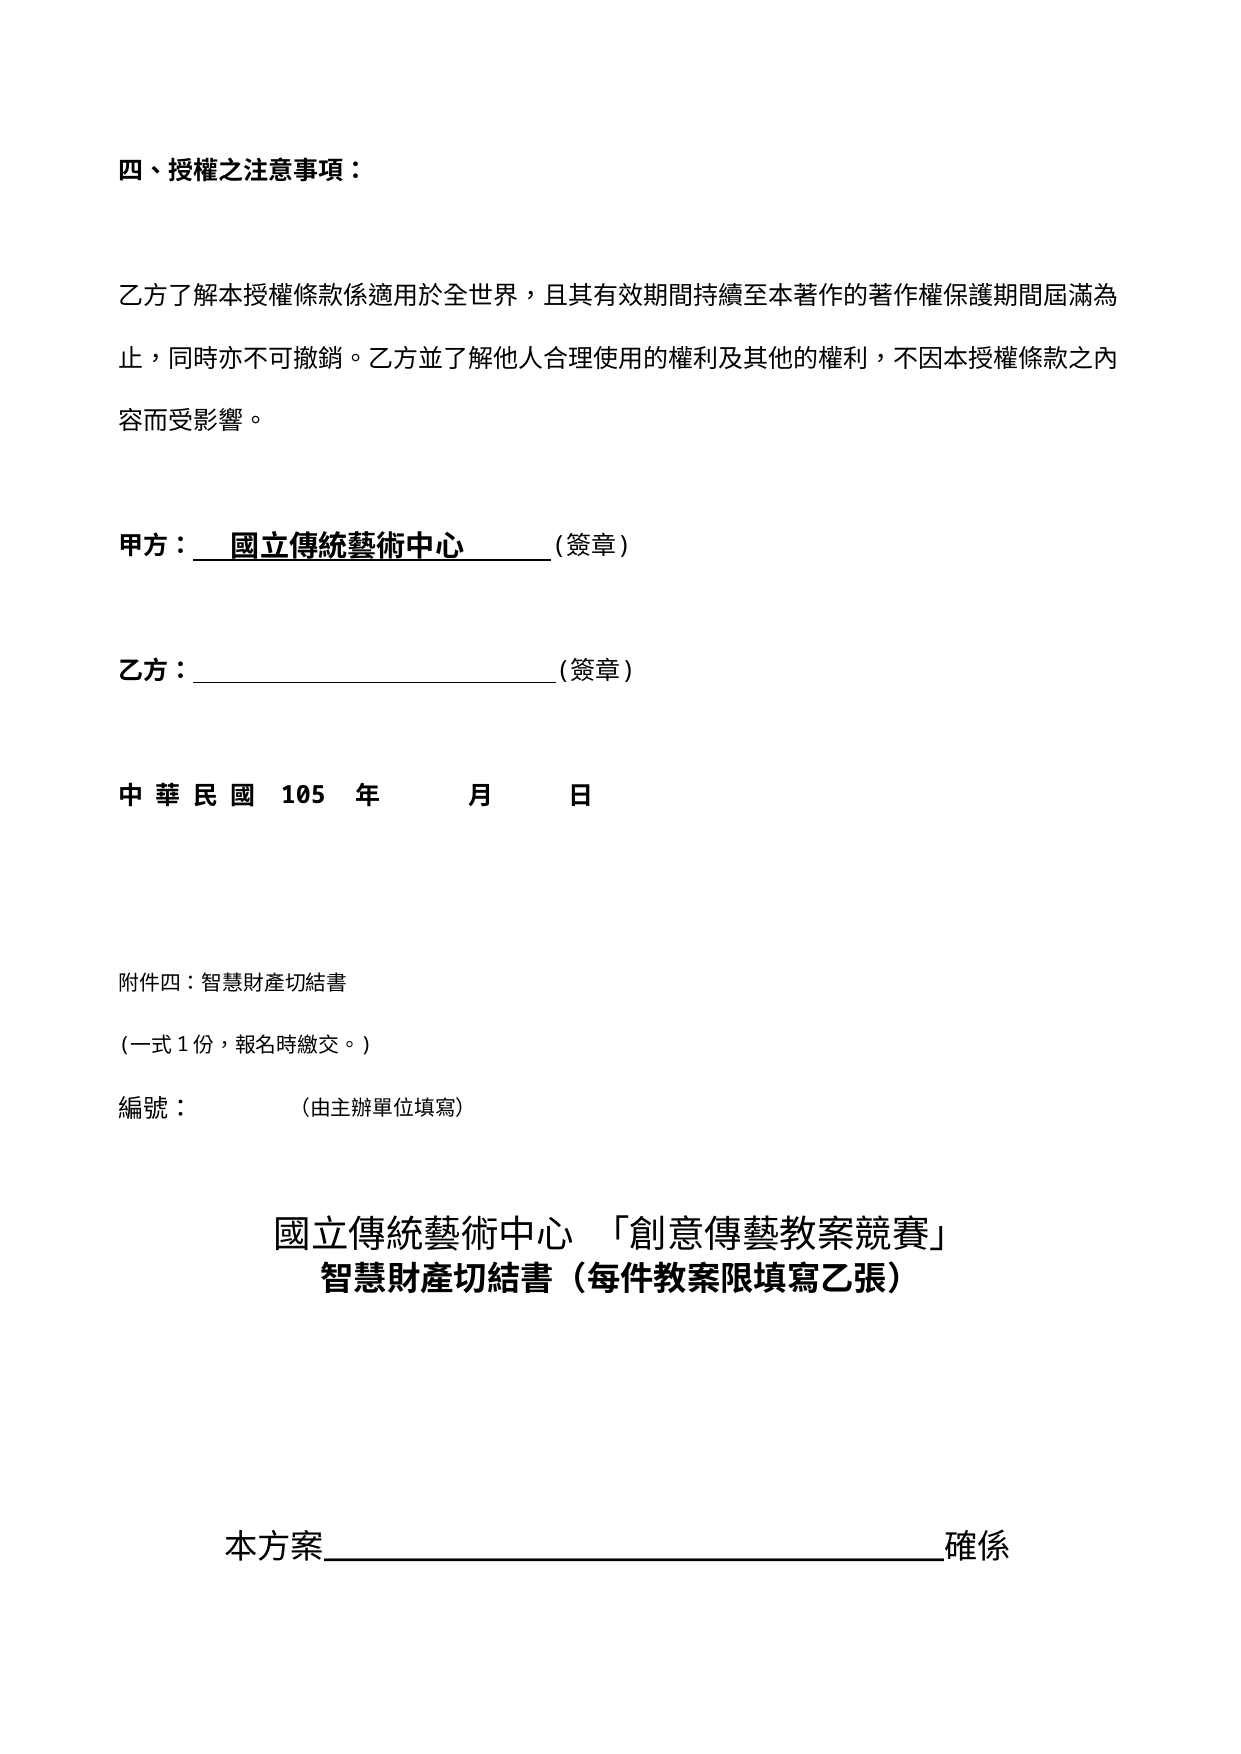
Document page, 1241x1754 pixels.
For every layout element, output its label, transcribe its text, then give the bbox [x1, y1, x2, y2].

text (一式1份，報名時繳交。) [118, 1002, 1122, 1064]
text 本方案_______________________________確係 [74, 1502, 1122, 1564]
text 乙方： (簽章) [118, 627, 1122, 689]
text 附件四：智慧財產切結書 [118, 939, 1122, 1002]
text 智慧財產切結書（每件教案限填寫乙張） [118, 1252, 1122, 1300]
text 四、授權之注意事項： [118, 127, 1122, 189]
text 乙方了解本授權條款係適用於全世界，且其有效期間持續至本著作的著作權保護期間屆滿為止，同時亦不可撤銷。乙方並了解他人合理使用的權利及其他的權利，不因本授權條款之內容而受影響。 [118, 252, 1122, 439]
text 甲方： 國立傳統藝術中心 (簽章) [118, 502, 1122, 564]
text 編號： （由主辦單位填寫） [118, 1064, 1122, 1127]
text 國立傳統藝術中心 「創意傳藝教案競賽」 [118, 1189, 1122, 1252]
text 中 華 民 國 105 年 月 日 [118, 752, 1122, 814]
